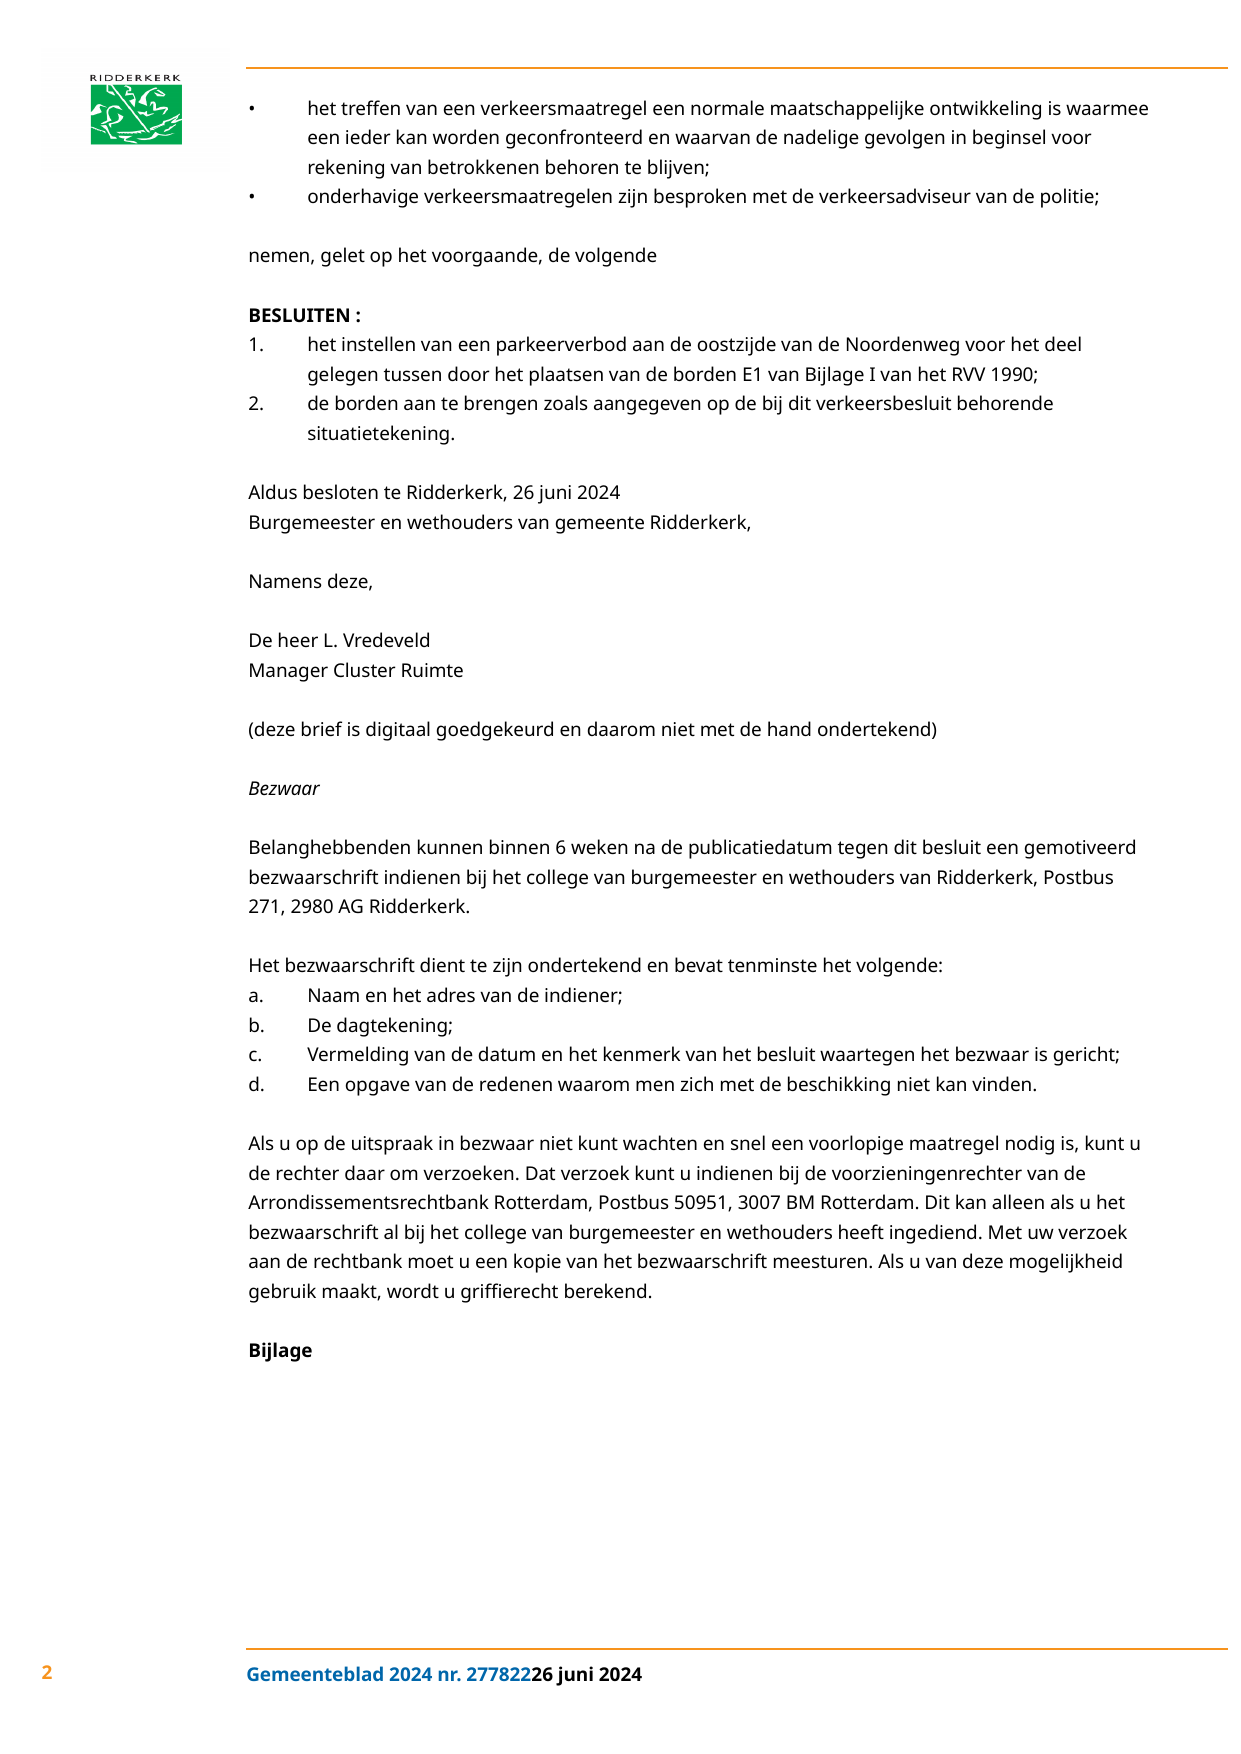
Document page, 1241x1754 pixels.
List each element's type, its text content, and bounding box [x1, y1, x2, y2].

list Naam en het adres van de indiener; [248, 982, 1152, 1008]
text Manager Cluster Ruimte [248, 657, 1152, 683]
text Burgemeester en wethouders van gemeente Ridderkerk, [248, 509, 1152, 535]
picture [41, 47, 231, 172]
text Bijlage [248, 1337, 1152, 1363]
list De dagtekening; [248, 1012, 1152, 1038]
text Als u op de uitspraak in bezwaar niet kunt wachten en snel een voorlopige maatregel nodig is, kunt u de rechter daar om verzoeken. Dat verzoek kunt u indienen bij de voorzieningenrechter van de Arrondissementsrechtbank Rotterdam, Postbus 50951, 3007 BM Rotterdam. Dit kan alleen als u het bezwaarschrift al bij het college van burgemeester en wethouders heeft ingediend. Met uw verzoek aan de rechtbank moet u een kopie van het bezwaarschrift meesturen. Als u van deze mogelijkheid gebruik maakt, wordt u griffierecht berekend. [248, 1130, 1152, 1304]
list de borden aan te brengen zoals aangegeven op de bij dit verkeersbesluit behorende situatietekening. [248, 391, 1152, 446]
text Bezwaar [248, 775, 1152, 801]
text Namens deze, [248, 568, 1152, 594]
text Belanghebbenden kunnen binnen 6 weken na de publicatiedatum tegen dit besluit een gemotiveerd bezwaarschrift indienen bij het college van burgemeester en wethouders van Ridderkerk, Postbus 271, 2980 AG Ridderkerk. [248, 834, 1152, 919]
list het treffen van een verkeersmaatregel een normale maatschappelijke ontwikkeling is waarmee een ieder kan worden geconfronteerd en waarvan de nadelige gevolgen in beginsel voor rekening van betrokkenen behoren te blijven; [248, 95, 1152, 180]
text (deze brief is digitaal goedgekeurd en daarom niet met de hand ondertekend) [248, 716, 1152, 742]
list Een opgave van de redenen waarom men zich met de beschikking niet kan vinden. [248, 1071, 1152, 1097]
list onderhavige verkeersmaatregelen zijn besproken met de verkeersadviseur van de politie; [248, 183, 1152, 209]
text Het bezwaarschrift dient te zijn ondertekend en bevat tenminste het volgende: [248, 953, 1152, 978]
text BESLUITEN : [248, 302, 1152, 328]
list Vermelding van de datum en het kenmerk van het besluit waartegen het bezwaar is gericht; [248, 1041, 1152, 1067]
list het instellen van een parkeerverbod aan de oostzijde van de Noordenweg voor het deel gelegen tussen door het plaatsen van de borden E1 van Bijlage I van het RVV 1990; [248, 331, 1152, 387]
text nemen, gelet op het voorgaande, de volgende [248, 243, 1152, 268]
text Aldus besloten te Ridderkerk, 26 juni 2024 [248, 479, 1152, 505]
text De heer L. Vredeveld [248, 627, 1152, 653]
